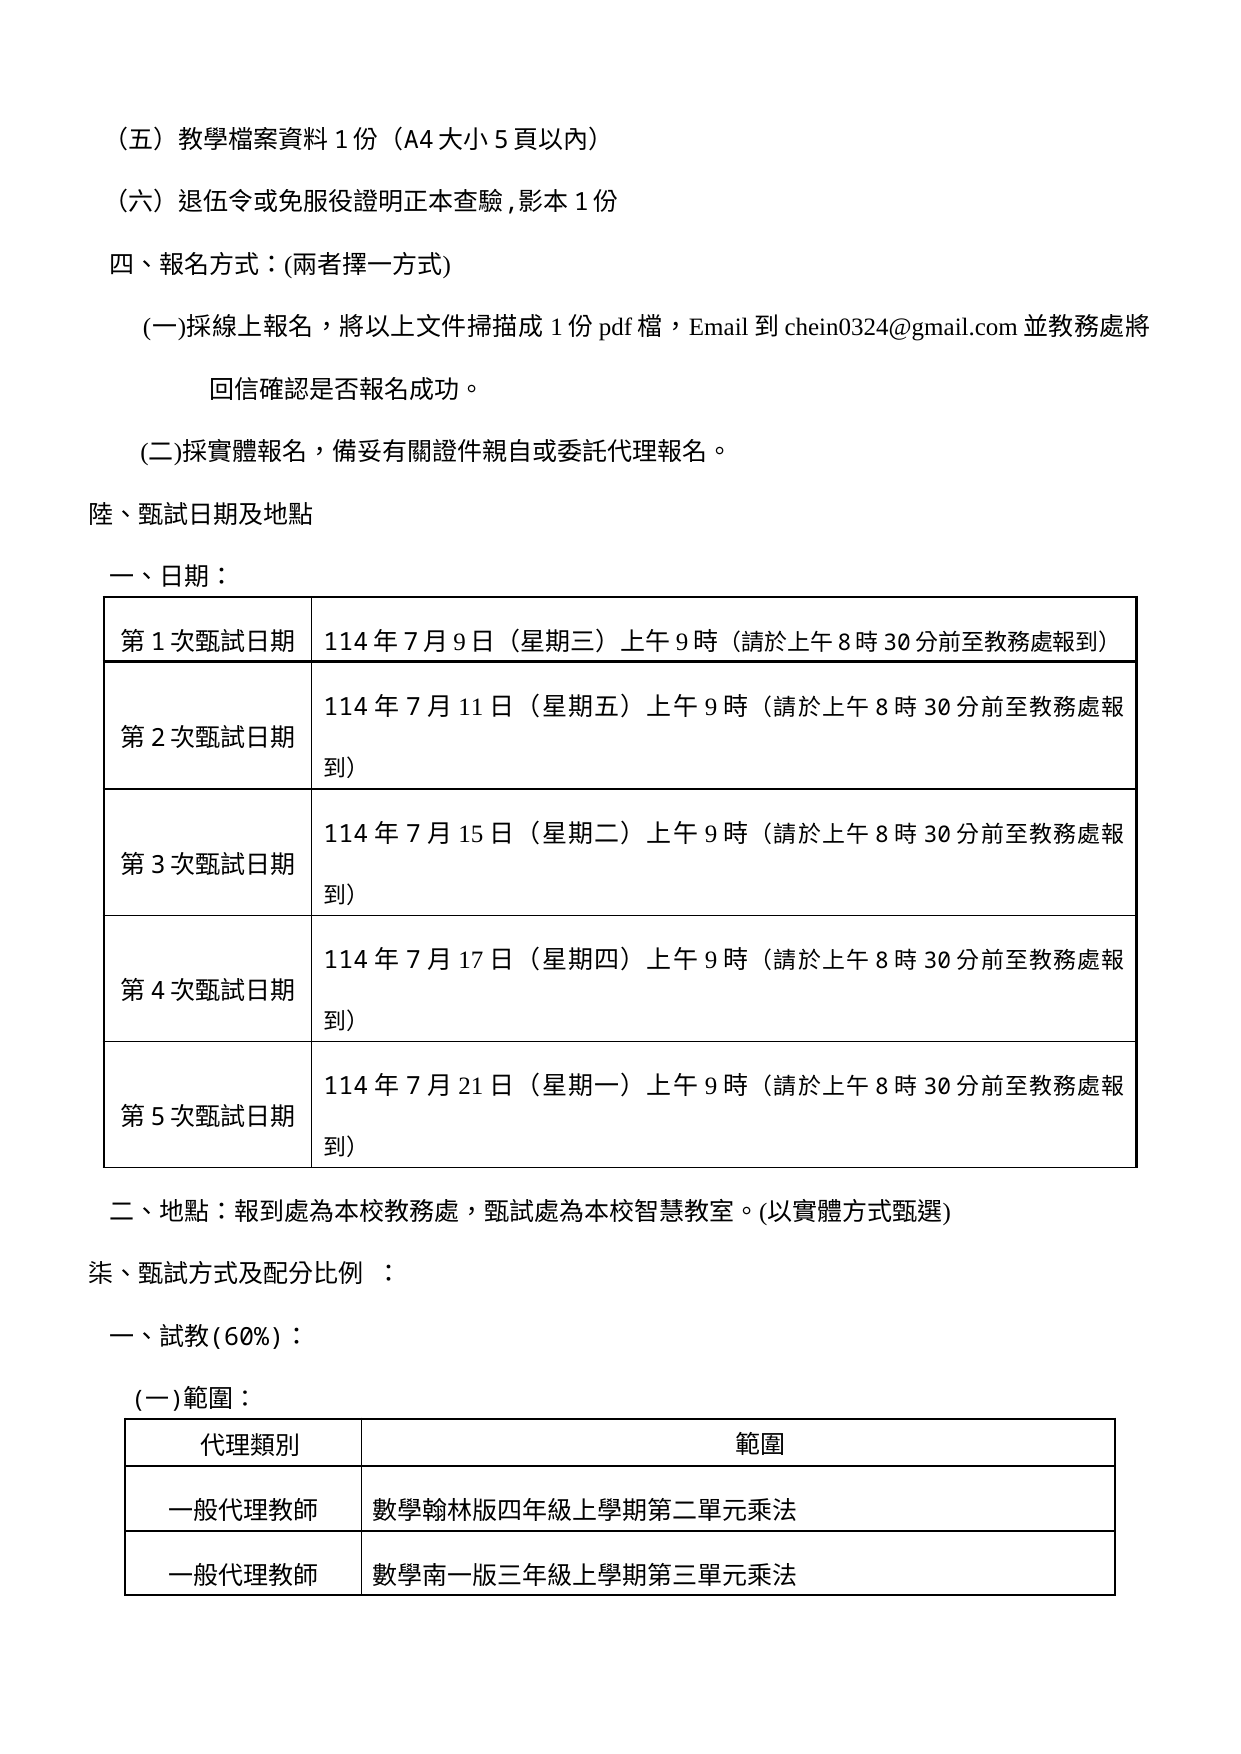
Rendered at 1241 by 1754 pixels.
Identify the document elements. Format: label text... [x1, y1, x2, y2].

table_header 第1次甄試日期 [105, 598, 311, 660]
table_header 114年7月9日（星期三）上午9時（請於上午8時30分前至教務處報到） [312, 598, 1135, 660]
table_cell 一般代理教師 [126, 1532, 361, 1594]
table_cell 第2次甄試日期 [105, 663, 311, 787]
table_cell 114年7月11日（星期五）上午9時（請於上午8時30分前至教務處報到） [312, 663, 1135, 787]
text 一、日期： [109, 533, 1152, 596]
text 四、報名方式：(兩者擇一方式) [109, 221, 1152, 283]
table_header 代理類別 [126, 1420, 361, 1465]
text 柒、甄試方式及配分比例 ： [89, 1230, 1152, 1293]
table_cell 第3次甄試日期 [105, 790, 311, 914]
table_header 範圍 [362, 1420, 1114, 1465]
text 一、試教(60%)： [109, 1293, 1152, 1355]
text （六）退伍令或免服役證明正本查驗,影本1份 [89, 158, 1152, 221]
text (二)採實體報名，備妥有關證件親自或委託代理報名。 [109, 408, 1152, 471]
table_cell 第4次甄試日期 [105, 916, 311, 1041]
text (一)採線上報名，將以上文件掃描成1份pdf檔，Email到chein0324@gmail.com並教務處將回信確認是否報名成功。 [109, 283, 1152, 408]
text (一)範圍： [89, 1355, 1152, 1418]
table_cell 數學南一版三年級上學期第三單元乘法 [362, 1532, 1114, 1594]
list 陸、甄試日期及地點 [89, 471, 1152, 533]
text 二、地點：報到處為本校教務處，甄試處為本校智慧教室。(以實體方式甄選) [109, 1168, 1152, 1230]
table_cell 114年7月17日（星期四）上午9時（請於上午8時30分前至教務處報到） [312, 916, 1135, 1041]
table_cell 114年7月21日（星期一）上午9時（請於上午8時30分前至教務處報到） [312, 1042, 1135, 1167]
text （五）教學檔案資料1份（A4大小5頁以內） [89, 96, 1152, 158]
table_cell 114年7月15日（星期二）上午9時（請於上午8時30分前至教務處報到） [312, 790, 1135, 914]
table_cell 第5次甄試日期 [105, 1042, 311, 1167]
table_cell 數學翰林版四年級上學期第二單元乘法 [362, 1467, 1114, 1529]
table_cell 一般代理教師 [126, 1467, 361, 1529]
